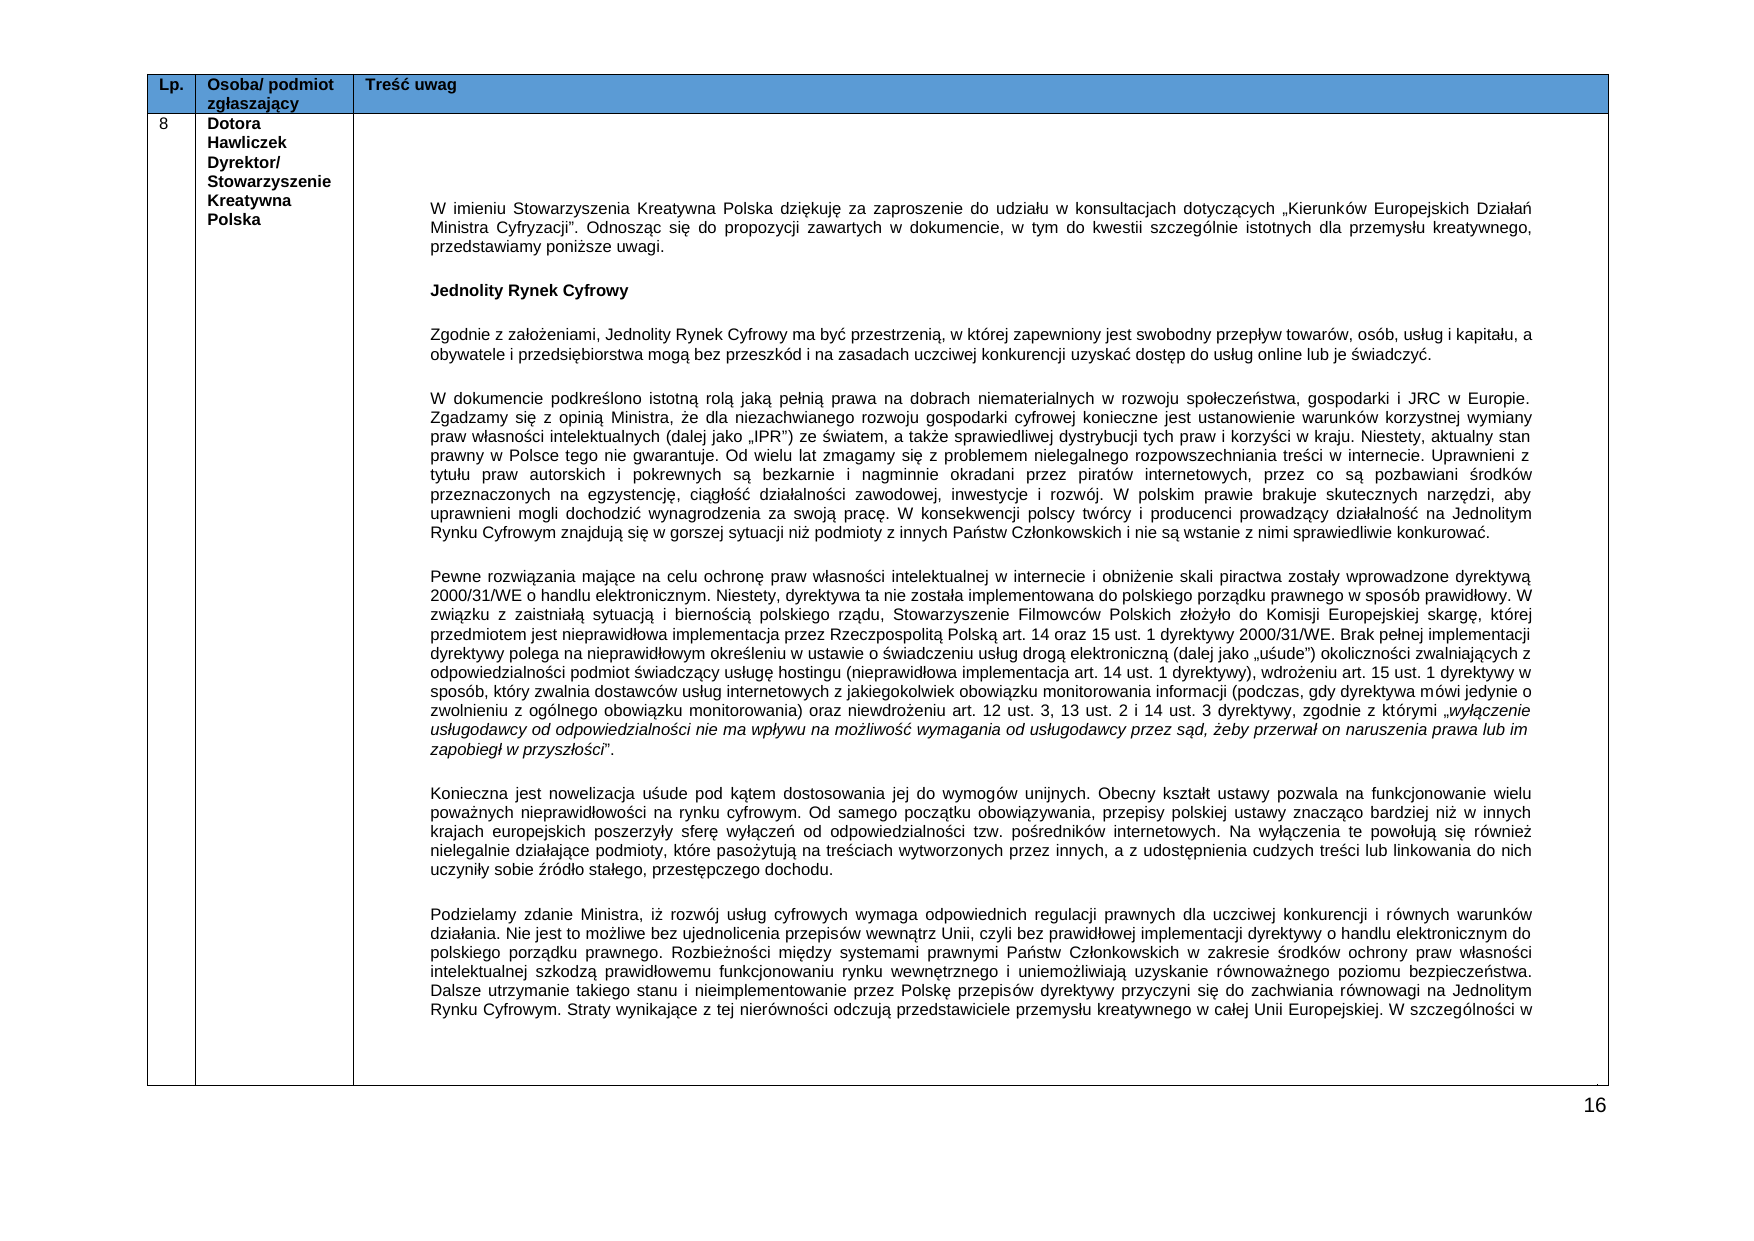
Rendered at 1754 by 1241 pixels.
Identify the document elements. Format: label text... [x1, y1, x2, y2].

table_cell 8 [148, 114, 195, 1085]
table_header Treść uwag [354, 75, 1608, 113]
table_header Osoba/ podmiot zgłaszający [196, 75, 353, 113]
table_header Lp. [148, 75, 195, 113]
table_cell W imieniu Stowarzyszenia Kreatywna Polska dziękuję za zaproszenie do udziału w konsultacjach dotyczących „Kierunków Europejskich Działań Ministra Cyfryzacji”. Odnosząc się do propozycji zawartych w dokumencie, w tym do kwestii szczególnie istotnych dla przemysłu kreatywnego, przedstawiamy poniższe uwagi. Jednolity Rynek Cyfrowy Zgodnie z założeniami, Jednolity Rynek Cyfrowy ma być przestrzenią, w której zapewniony jest swobodny przepływ towarów, osób, usług i kapitału, a obywatele i przedsiębiorstwa mogą bez przeszkód i na zasadach uczciwej konkurencji uzyskać dostęp do usług online lub je świadczyć. W dokumencie podkreślono istotną rolą jaką pełnią prawa na dobrach niematerialnych w rozwoju społeczeństwa, gospodarki i JRC w Europie. Zgadzamy się z opinią Ministra, że dla niezachwianego rozwoju gospodarki cyfrowej konieczne jest ustanowienie warunków korzystnej wymiany praw własności intelektualnych (dalej jako „IPR”) ze światem, a także sprawiedliwej dystrybucji tych praw i korzyści w kraju. Niestety, aktualny stan prawny w Polsce tego nie gwarantuje. Od wielu lat zmagamy się z problemem nielegalnego rozpowszechniania treści w internecie. Uprawnieni z tytułu praw autorskich i pokrewnych są bezkarnie i nagminnie okradani przez piratów internetowych, przez co są pozbawiani środków przeznaczonych na egzystencję, ciągłość działalności zawodowej, inwestycje i rozwój. W polskim prawie brakuje skutecznych narzędzi, aby uprawnieni mogli dochodzić wynagrodzenia za swoją pracę. W konsekwencji polscy twórcy i producenci prowadzący działalność na Jednolitym Rynku Cyfrowym znajdują się w gorszej sytuacji niż podmioty z innych Państw Członkowskich i nie są wstanie z nimi sprawiedliwie konkurować. Pewne rozwiązania mające na celu ochronę praw własności intelektualnej w internecie i obniżenie skali piractwa zostały wprowadzone dyrektywą 2000/31/WE o handlu elektronicznym. Niestety, dyrektywa ta nie została implementowana do polskiego porządku prawnego w sposób prawidłowy. W związku z zaistniałą sytuacją i biernością polskiego rządu, Stowarzyszenie Filmowców Polskich złożyło do Komisji Europejskiej skargę, której przedmiotem jest nieprawidłowa implementacja przez Rzeczpospolitą Polską art. 14 oraz 15 ust. 1 dyrektywy 2000/31/WE. Brak pełnej implementacji dyrektywy polega na nieprawidłowym określeniu w ustawie o świadczeniu usług drogą elektroniczną (dalej jako „uśude”) okoliczności zwalniających z odpowiedzialności podmiot świadczący usługę hostingu (nieprawidłowa implementacja art. 14 ust. 1 dyrektywy), wdrożeniu art. 15 ust. 1 dyrektywy w sposób, który zwalnia dostawców usług internetowych z jakiegokolwiek obowiązku monitorowania informacji (podczas, gdy dyrektywa mówi jedynie o zwolnieniu z ogólnego obowiązku monitorowania) oraz niewdrożeniu art. 12 ust. 3, 13 ust. 2 i 14 ust. 3 dyrektywy, zgodnie z którymi „wyłączenie usługodawcy od odpowiedzialności nie ma wpływu na możliwość wymagania od usługodawcy przez sąd, żeby przerwał on naruszenia prawa lub im zapobiegł w przyszłości”. Konieczna jest nowelizacja uśude pod kątem dostosowania jej do wymogów unijnych. Obecny kształt ustawy pozwala na funkcjonowanie wielu poważnych nieprawidłowości na rynku cyfrowym. Od samego początku obowiązywania, przepisy polskiej ustawy znacząco bardziej niż w innych krajach europejskich poszerzyły sferę wyłączeń od odpowiedzialności tzw. pośredników internetowych. Na wyłączenia te powołują się również nielegalnie działające podmioty, które pasożytują na treściach wytworzonych przez innych, a z udostępnienia cudzych treści lub linkowania do nich uczyniły sobie źródło stałego, przestępczego dochodu. Podzielamy zdanie Ministra, iż rozwój usług cyfrowych wymaga odpowiednich regulacji prawnych dla uczciwej konkurencji i równych warunków działania. Nie jest to możliwe bez ujednolicenia przepisów wewnątrz Unii, czyli bez prawidłowej implementacji dyrektywy o handlu elektronicznym do polskiego porządku prawnego. Rozbieżności między systemami prawnymi Państw Członkowskich w zakresie środków ochrony praw własności intelektualnej szkodzą prawidłowemu funkcjonowaniu rynku wewnętrznego i uniemożliwiają uzyskanie równoważnego poziomu bezpieczeństwa. Dalsze utrzymanie takiego stanu i nieimplementowanie przez Polskę przepisów dyrektywy przyczyni się do zachwiania równowagi na Jednolitym Rynku Cyfrowym. Straty wynikające z tej nierówności odczują przedstawiciele przemysłu kreatywnego w całej Unii Europejskiej. W szczególności w [366, 115, 1597, 1084]
table_cell Dotora Hawliczek Dyrektor/ Stowarzyszenie Kreatywna Polska [196, 114, 353, 1085]
